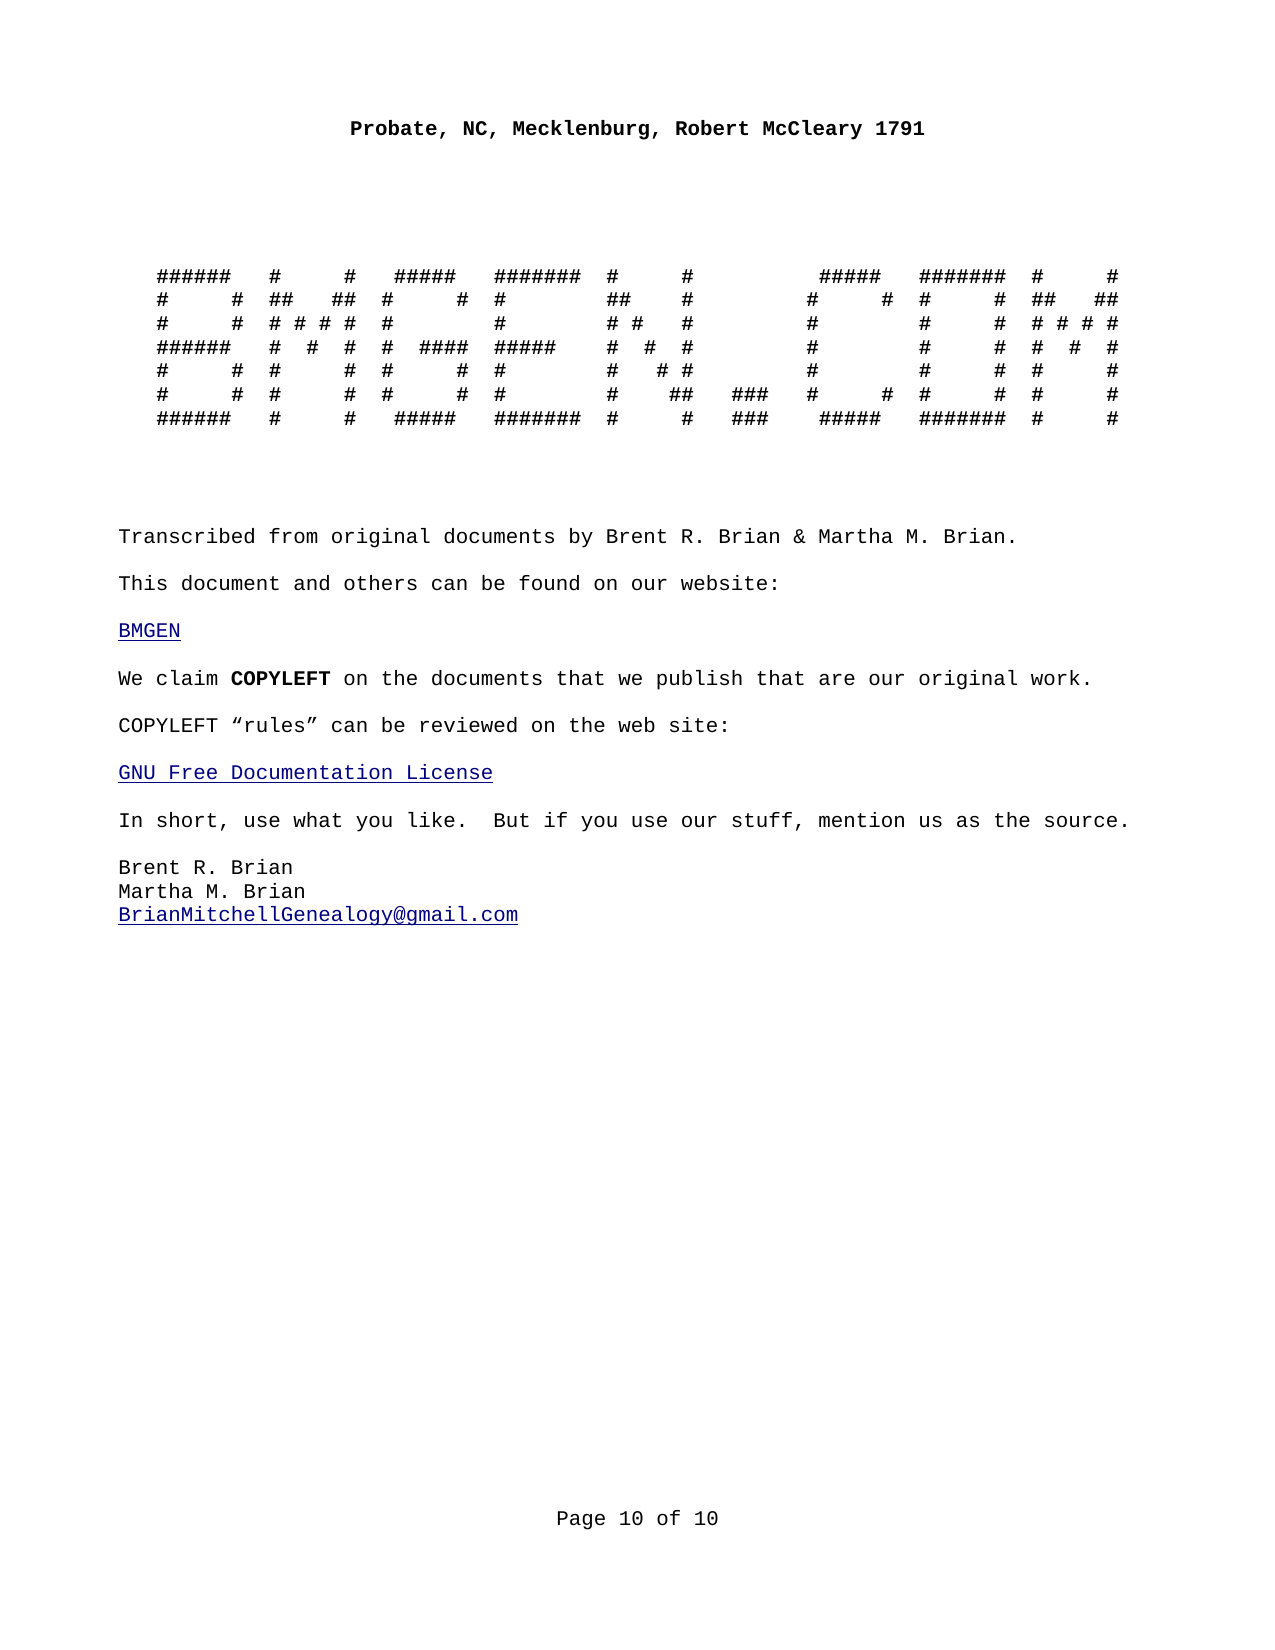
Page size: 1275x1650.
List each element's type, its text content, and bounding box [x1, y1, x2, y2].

text # # ## ## # # # ## # # # # # ## ## [118, 289, 1157, 313]
text # # # # # # # # ## ### # # # # # # [118, 384, 1157, 408]
text Brent R. Brian [118, 857, 1157, 881]
text ###### # # # # #### ##### # # # # # # # # # [118, 337, 1157, 360]
text ###### # # ##### ####### # # ##### ####### # # [118, 266, 1157, 289]
text # # # # # # # # # # # # # # # [118, 360, 1157, 384]
text BMGEN [118, 621, 1157, 644]
text In short, use what you like. But if you use our stuff, mention us as the source. [118, 810, 1157, 833]
text Martha M. Brian [118, 881, 1157, 904]
text This document and others can be found on our website: [118, 573, 1157, 597]
text BrianMitchellGenealogy@gmail.com [118, 904, 1157, 928]
text GNU Free Documentation License [118, 762, 1157, 786]
text We claim COPYLEFT on the documents that we publish that are our original work. [118, 668, 1157, 691]
text COPYLEFT “rules” can be reviewed on the web site: [118, 715, 1157, 739]
text Transcribed from original documents by Brent R. Brian & Martha M. Brian. [118, 526, 1157, 549]
text # # # # # # # # # # # # # # # # # # [118, 313, 1157, 337]
text ###### # # ##### ####### # # ### ##### ####### # # [118, 408, 1157, 431]
